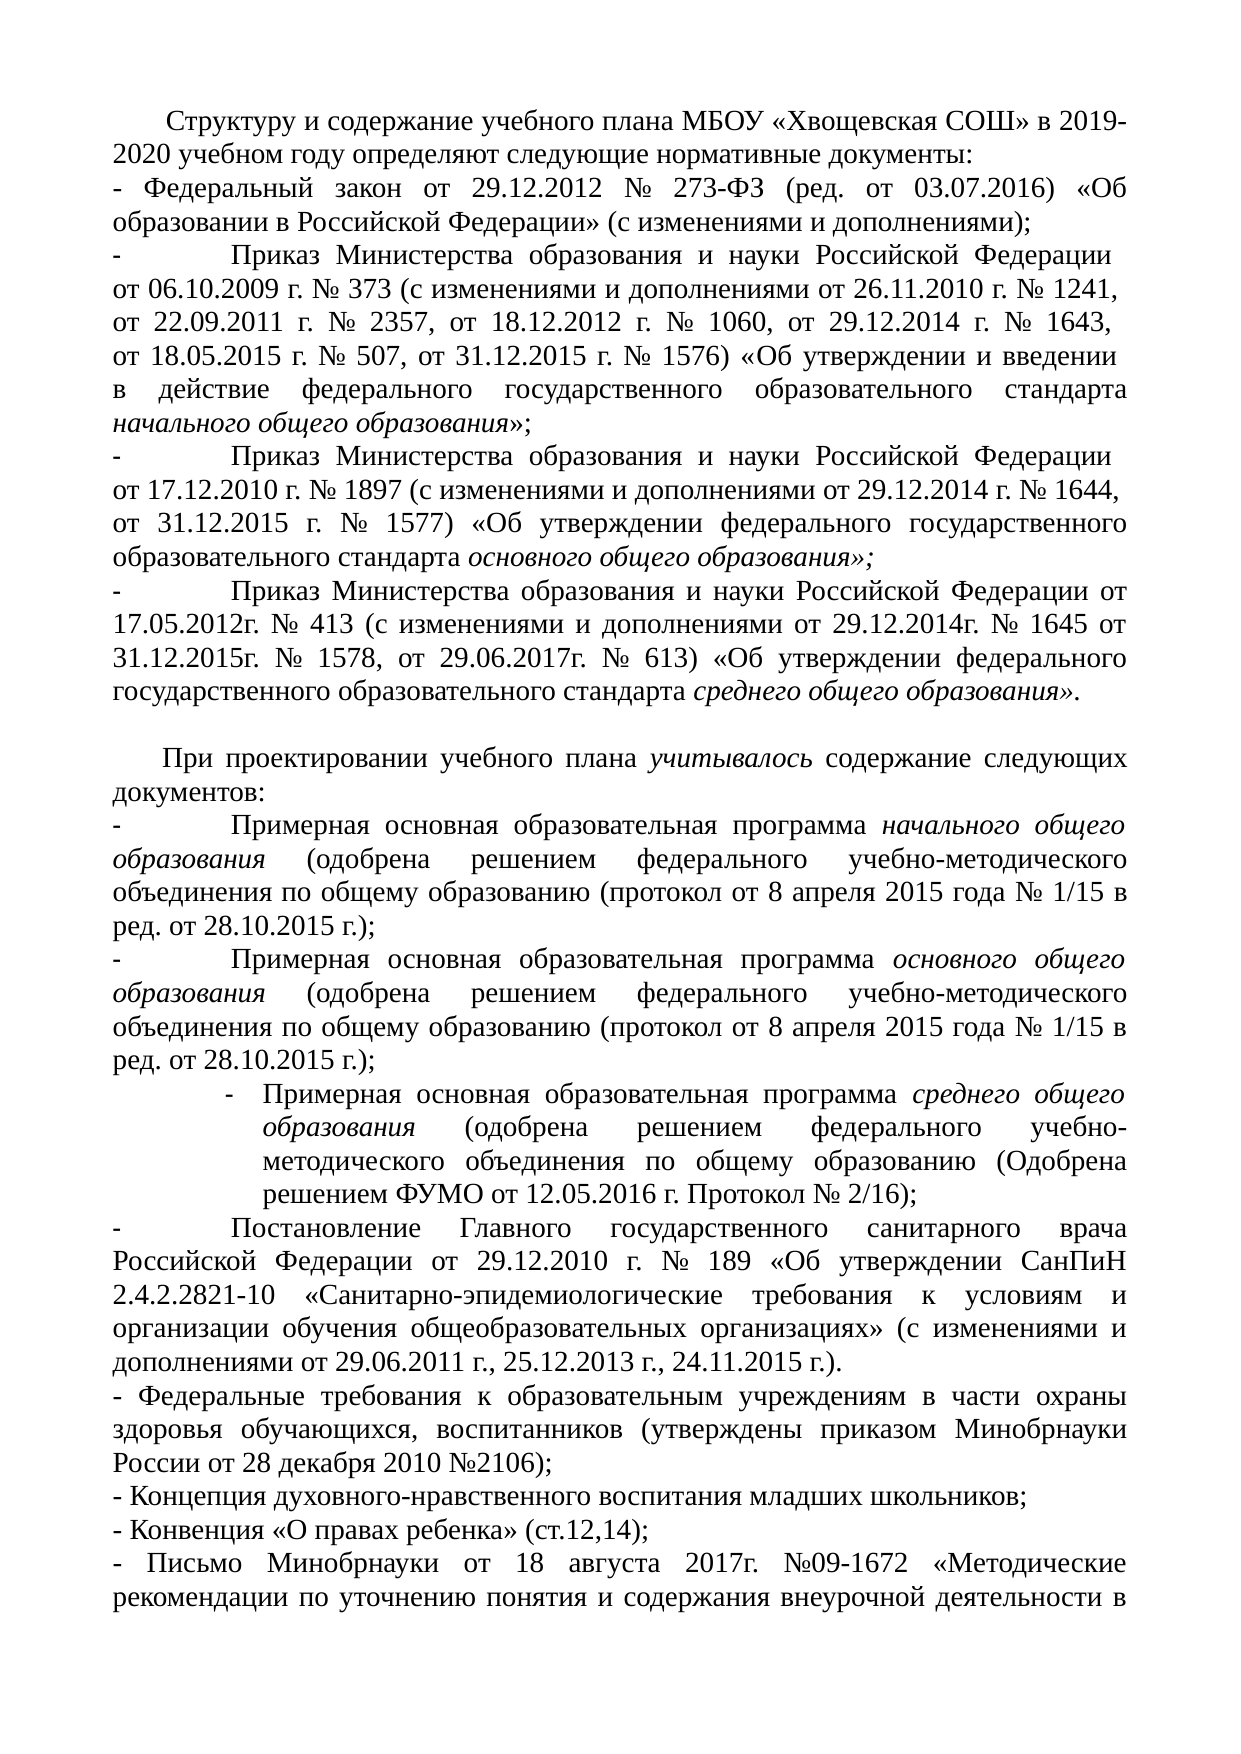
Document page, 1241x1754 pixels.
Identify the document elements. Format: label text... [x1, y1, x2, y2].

text - Федеральный закон от 29.12.2012 № 273-ФЗ (ред. от 03.07.2016) «Об образовании в Российской Федерации» (с изменениями и дополнениями); [112, 170, 1128, 237]
list Постановление Главного государственного санитарного врача Российской Федерации от 29.12.2010 г. № 189 «Об утверждении СанПиН 2.4.2.2821-10 «Санитарно-эпидемиологические требования к условиям и организации обучения общеобразовательных организациях» (с изменениями и дополнениями от 29.06.2011 г., 25.12.2013 г., 24.11.2015 г.). [112, 1210, 1128, 1378]
list Примерная основная образовательная программа начального общего образования (одобрена решением федерального учебно-методического объединения по общему образованию (протокол от 8 апреля 2015 года № 1/15 в ред. от 28.10.2015 г.); [112, 807, 1128, 942]
list Примерная основная образовательная программа основного общего образования (одобрена решением федерального учебно-методического объединения по общему образованию (протокол от 8 апреля 2015 года № 1/15 в ред. от 28.10.2015 г.); [112, 942, 1128, 1076]
list Примерная основная образовательная программа среднего общего образования (одобрена решением федерального учебно-методического объединения по общему образованию (Одобрена решением ФУМО от 12.05.2016 г. Протокол № 2/16); [225, 1076, 1128, 1210]
text - Федеральные требования к образовательным учреждениям в части охраны здоровья обучающихся, воспитанников (утверждены приказом Минобрнауки России от 28 декабря 2010 №2106); [112, 1378, 1128, 1478]
list Приказ Министерства образования и науки Российской Федерации от 17.05.2012г. № 413 (с изменениями и дополнениями от 29.12.2014г. № 1645 от 31.12.2015г. № 1578, от 29.06.2017г. № 613) «Об утверждении федерального государственного образовательного стандарта среднего общего образования». [112, 573, 1128, 707]
text При проектировании учебного плана учитывалось содержание следующих документов: [112, 740, 1128, 807]
text - Концепция духовного-нравственного воспитания младших школьников; [112, 1478, 1128, 1512]
list Приказ Министерства образования и науки Российской Федерации от 17.12.2010 г. № 1897 (с изменениями и дополнениями от 29.12.2014 г. № 1644, от 31.12.2015 г. № 1577) «Об утверждении федерального государственного образовательного стандарта основного общего образования»; [112, 438, 1128, 573]
text - Конвенция «О правах ребенка» (ст.12,14); [112, 1512, 1128, 1545]
text Структуру и содержание учебного плана МБОУ «Хвощевская СОШ» в 2019-2020 учебном году определяют следующие нормативные документы: [112, 103, 1128, 170]
list Приказ Министерства образования и науки Российской Федерации от 06.10.2009 г. № 373 (с изменениями и дополнениями от 26.11.2010 г. № 1241, от 22.09.2011 г. № 2357, от 18.12.2012 г. № 1060, от 29.12.2014 г. № 1643, от 18.05.2015 г. № 507, от 31.12.2015 г. № 1576) «Об утверждении и введении в действие федерального государственного образовательного стандарта начального общего образования»; [112, 237, 1128, 438]
text - Письмо Минобрнауки от 18 августа 2017г. №09-1672 «Методические рекомендации по уточнению понятия и содержания внеурочной деятельности в [112, 1545, 1128, 1612]
